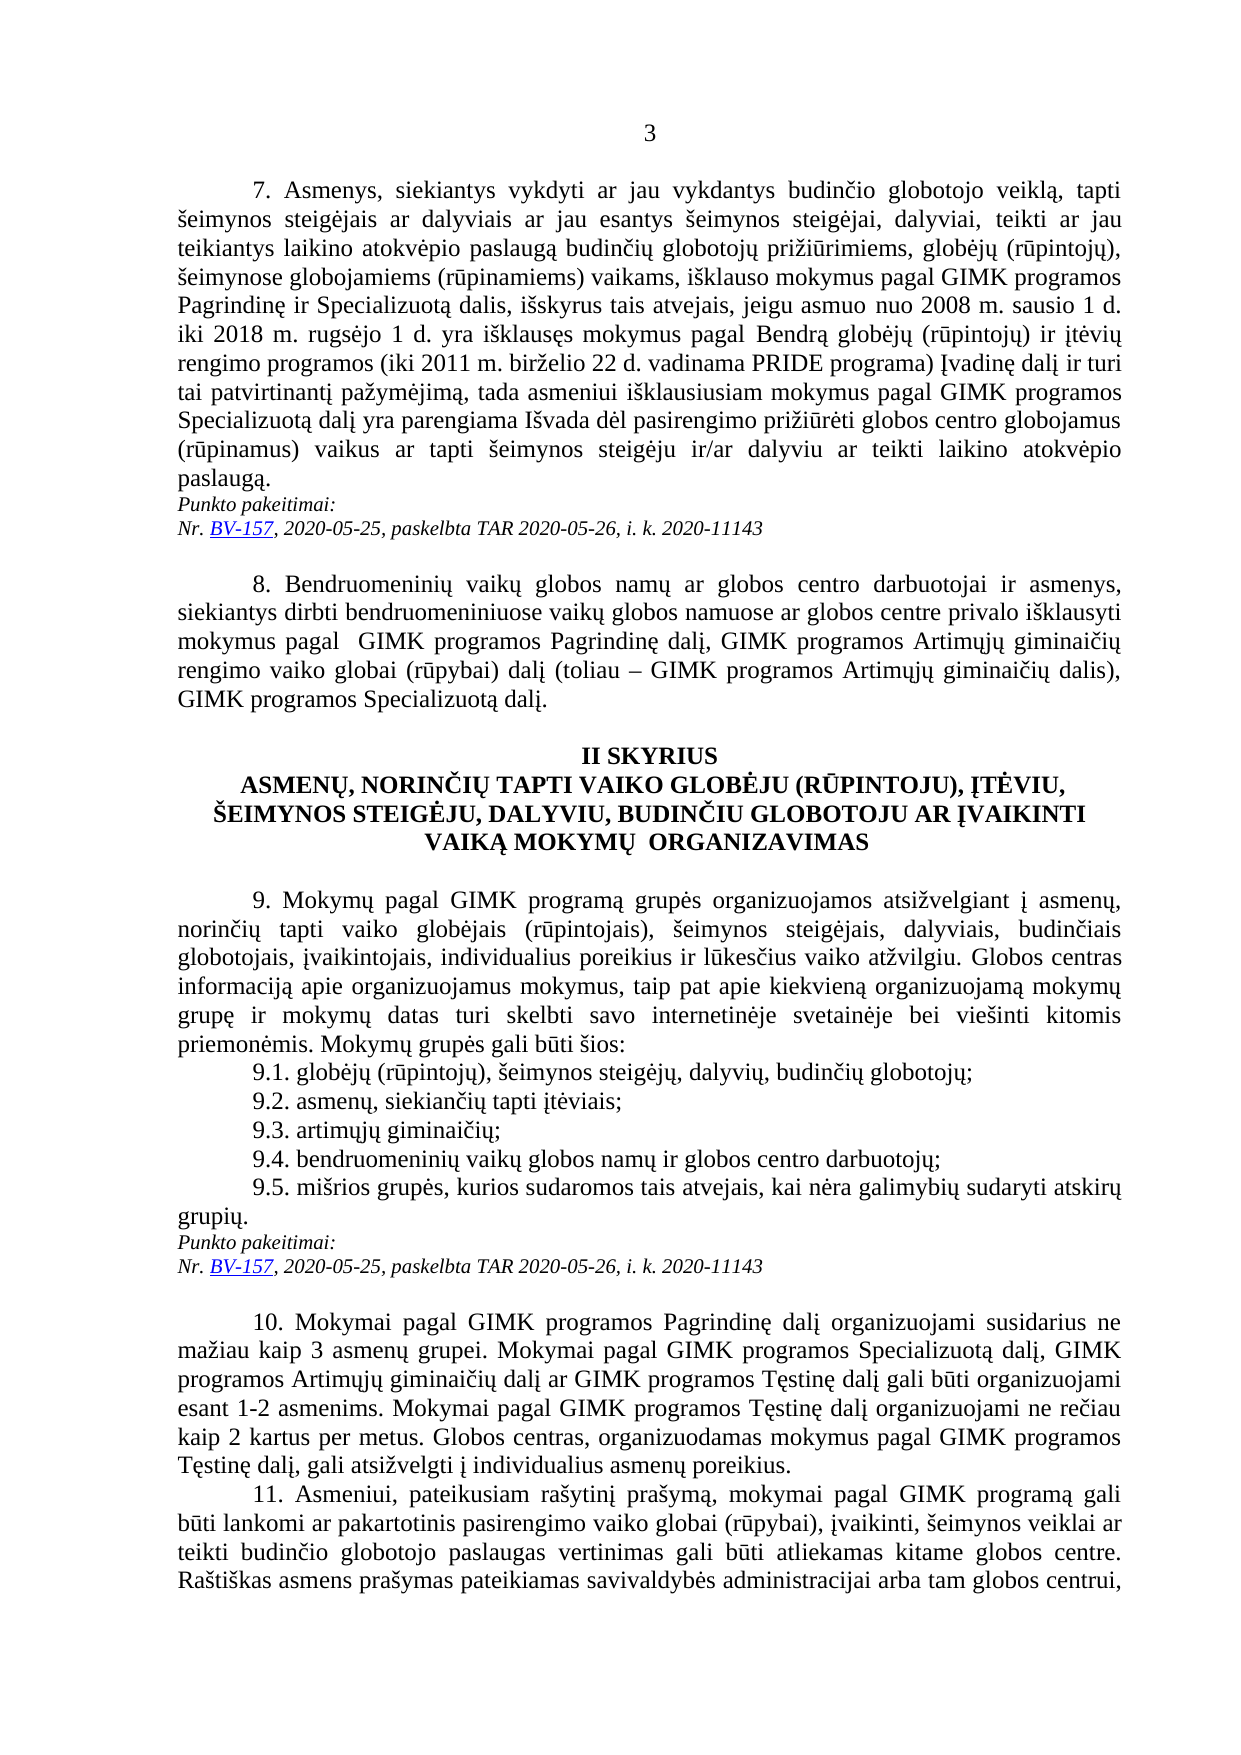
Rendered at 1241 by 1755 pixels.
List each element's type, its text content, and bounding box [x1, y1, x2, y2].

text 11. Asmeniui, pateikusiam rašytinį prašymą, mokymai pagal GIMK programą gali būti lankomi ar pakartotinis pasirengimo vaiko globai (rūpybai), įvaikinti, šeimynos veiklai ar teikti budinčio globotojo paslaugas vertinimas gali būti atliekamas kitame globos centre. Raštiškas asmens prašymas pateikiamas savivaldybės administracijai arba tam globos centrui, [177, 1479, 1122, 1594]
text 9.2. asmenų, siekiančių tapti įtėviais; [177, 1086, 1122, 1115]
text 10. Mokymai pagal GIMK programos Pagrindinę dalį organizuojami susidarius ne mažiau kaip 3 asmenų grupei. Mokymai pagal GIMK programos Specializuotą dalį, GIMK programos Artimųjų giminaičių dalį ar GIMK programos Tęstinę dalį gali būti organizuojami esant 1-2 asmenims. Mokymai pagal GIMK programos Tęstinę dalį organizuojami ne rečiau kaip 2 kartus per metus. Globos centras, organizuodamas mokymus pagal GIMK programos Tęstinę dalį, gali atsižvelgti į individualius asmenų poreikius. [177, 1307, 1122, 1479]
text 9.4. bendruomeninių vaikų globos namų ir globos centro darbuotojų; [177, 1144, 1122, 1172]
text 9.1. globėjų (rūpintojų), šeimynos steigėjų, dalyvių, budinčių globotojų; [177, 1057, 1122, 1086]
text 9. Mokymų pagal GIMK programą grupės organizuojamos atsižvelgiant į asmenų, norinčių tapti vaiko globėjais (rūpintojais), šeimynos steigėjais, dalyviais, budinčiais globotojais, įvaikintojais, individualius poreikius ir lūkesčius vaiko atžvilgiu. Globos centras informaciją apie organizuojamus mokymus, taip pat apie kiekvieną organizuojamą mokymų grupę ir mokymų datas turi skelbti savo internetinėje svetainėje bei viešinti kitomis priemonėmis. Mokymų grupės gali būti šios: [177, 885, 1122, 1057]
text 9.5. mišrios grupės, kurios sudaromos tais atvejais, kai nėra galimybių sudaryti atskirų grupių. [177, 1172, 1122, 1230]
text Punkto pakeitimai: [177, 1230, 1122, 1254]
text 9.3. artimųjų giminaičių; [177, 1115, 1122, 1144]
text Punkto pakeitimai: [177, 492, 1122, 516]
text 8. Bendruomeninių vaikų globos namų ar globos centro darbuotojai ir asmenys, siekiantys dirbti bendruomeniniuose vaikų globos namuose ar globos centre privalo išklausyti mokymus pagal GIMK programos Pagrindinę dalį, GIMK programos Artimųjų giminaičių rengimo vaiko globai (rūpybai) dalį (toliau – GIMK programos Artimųjų giminaičių dalis), GIMK programos Specializuotą dalį. [177, 569, 1122, 712]
text 7. Asmenys, siekiantys vykdyti ar jau vykdantys budinčio globotojo veiklą, tapti šeimynos steigėjais ar dalyviais ar jau esantys šeimynos steigėjai, dalyviai, teikti ar jau teikiantys laikino atokvėpio paslaugą budinčių globotojų prižiūrimiems, globėjų (rūpintojų), šeimynose globojamiems (rūpinamiems) vaikams, išklauso mokymus pagal GIMK programos Pagrindinę ir Specializuotą dalis, išskyrus tais atvejais, jeigu asmuo nuo 2008 m. sausio 1 d. iki 2018 m. rugsėjo 1 d. yra išklausęs mokymus pagal Bendrą globėjų (rūpintojų) ir įtėvių rengimo programos (iki 2011 m. birželio 22 d. vadinama PRIDE programa) Įvadinę dalį ir turi tai patvirtinantį pažymėjimą, tada asmeniui išklausiusiam mokymus pagal GIMK programos Specializuotą dalį yra parengiama Išvada dėl pasirengimo prižiūrėti globos centro globojamus (rūpinamus) vaikus ar tapti šeimynos steigėju ir/ar dalyviu ar teikti laikino atokvėpio paslaugą. [177, 176, 1122, 492]
text Nr. BV-157, 2020-05-25, paskelbta TAR 2020-05-26, i. k. 2020-11143 [177, 1254, 1122, 1278]
text asmenų, norinčių tapti vaiko globėju (rūpintoju), ĮTĖVIU, šeimynos steigėju, dalyviu, budinčiu globotoju ar įvaikinti vaiką MOKYMŲ organizavimas [177, 770, 1122, 856]
text II SKYRIUS [177, 741, 1122, 770]
text Nr. BV-157, 2020-05-25, paskelbta TAR 2020-05-26, i. k. 2020-11143 [177, 516, 1122, 540]
